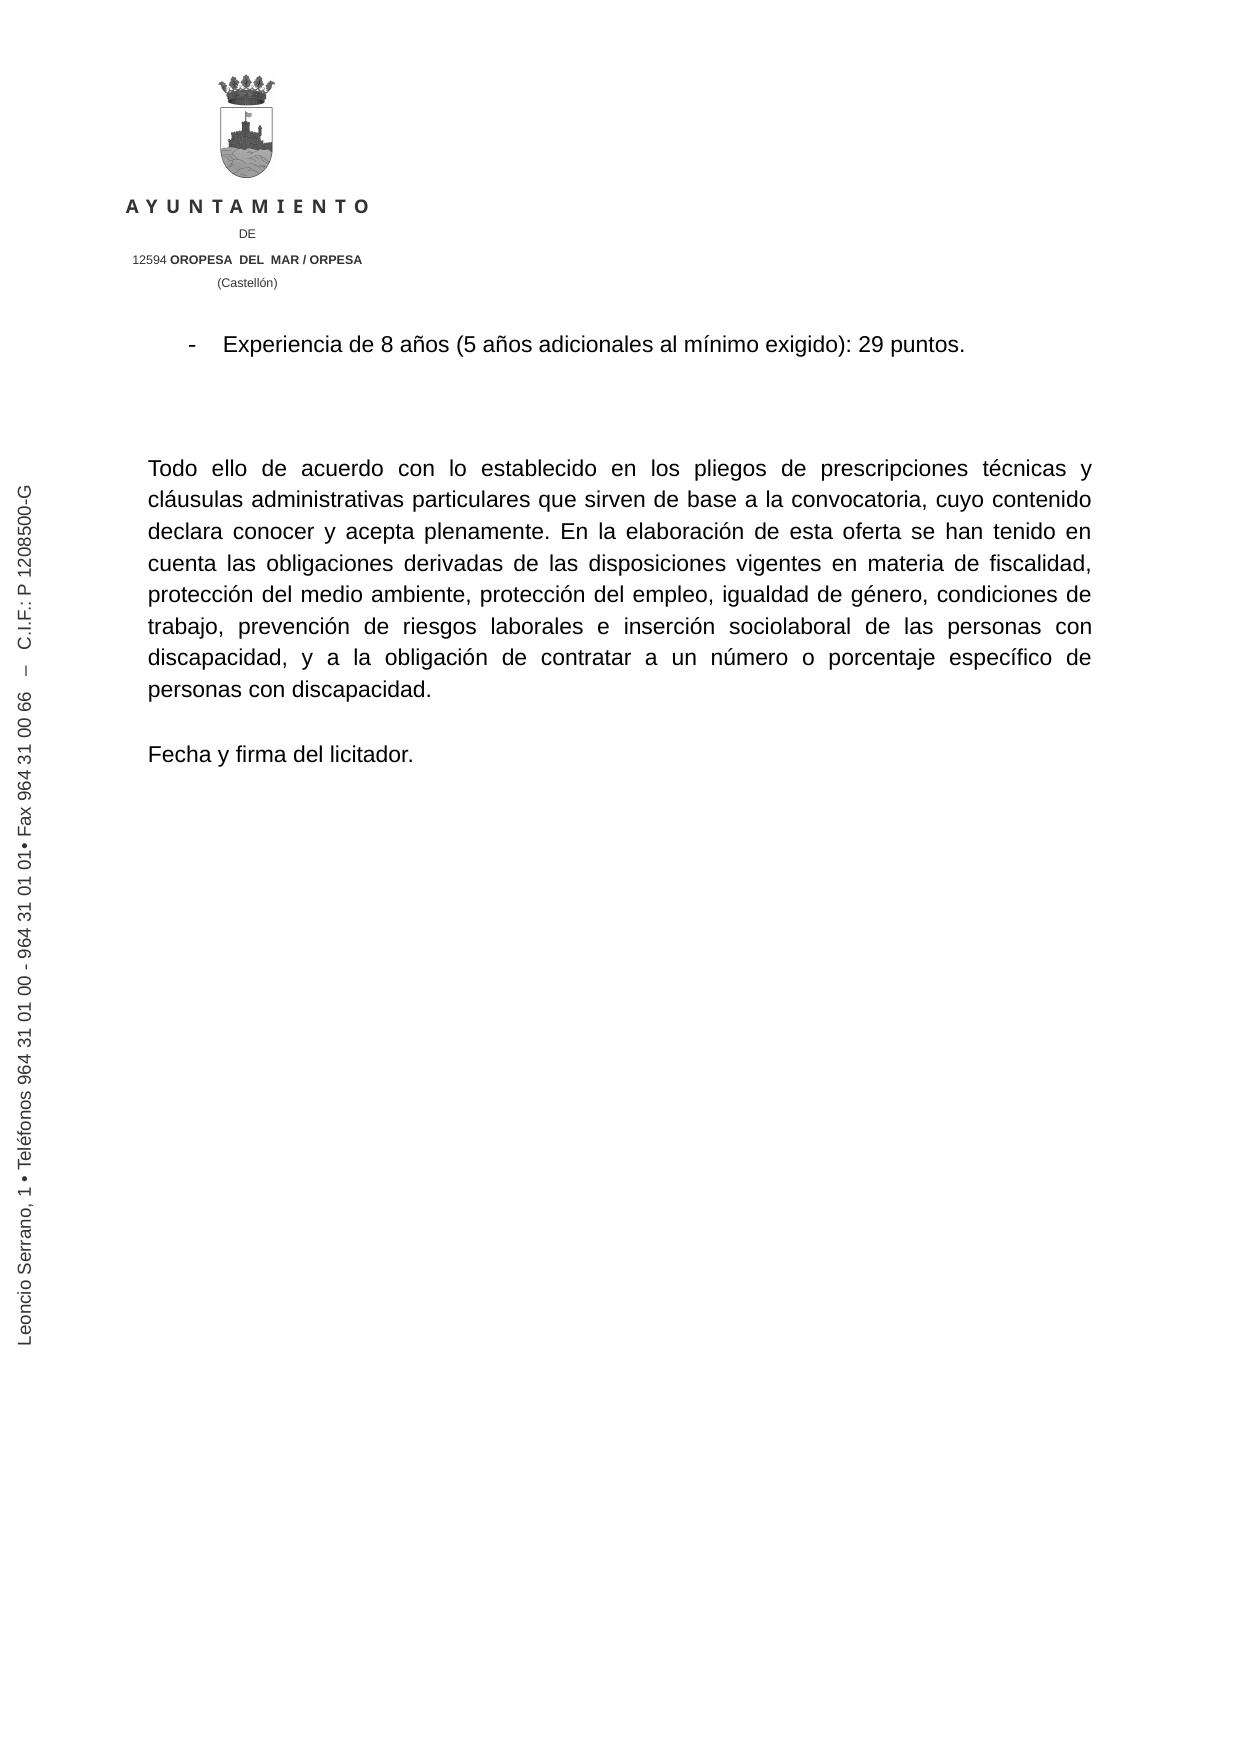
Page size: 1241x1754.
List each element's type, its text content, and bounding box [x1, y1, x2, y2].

text Fecha y firma del licitador. [148, 741, 1093, 767]
list Experiencia de 8 años (5 años adicionales al mínimo exigido): 29 puntos. [185, 331, 1093, 359]
text Todo ello de acuerdo con lo establecido en los pliegos de prescripciones técnicas y cláusulas administrativas particulares que sirven de base a la convocatoria, cuyo contenido declara conocer y acepta plenamente. En la elaboración de esta oferta se han tenido en cuenta las obligaciones derivadas de las disposiciones vigentes en materia de fiscalidad, protección del medio ambiente, protección del empleo, igualdad de género, condiciones de trabajo, prevención de riesgos laborales e inserción sociolaboral de las personas con discapacidad, y a la obligación de contratar a un número o porcentaje específico de personas con discapacidad. [148, 455, 1093, 702]
picture [217, 73, 277, 181]
